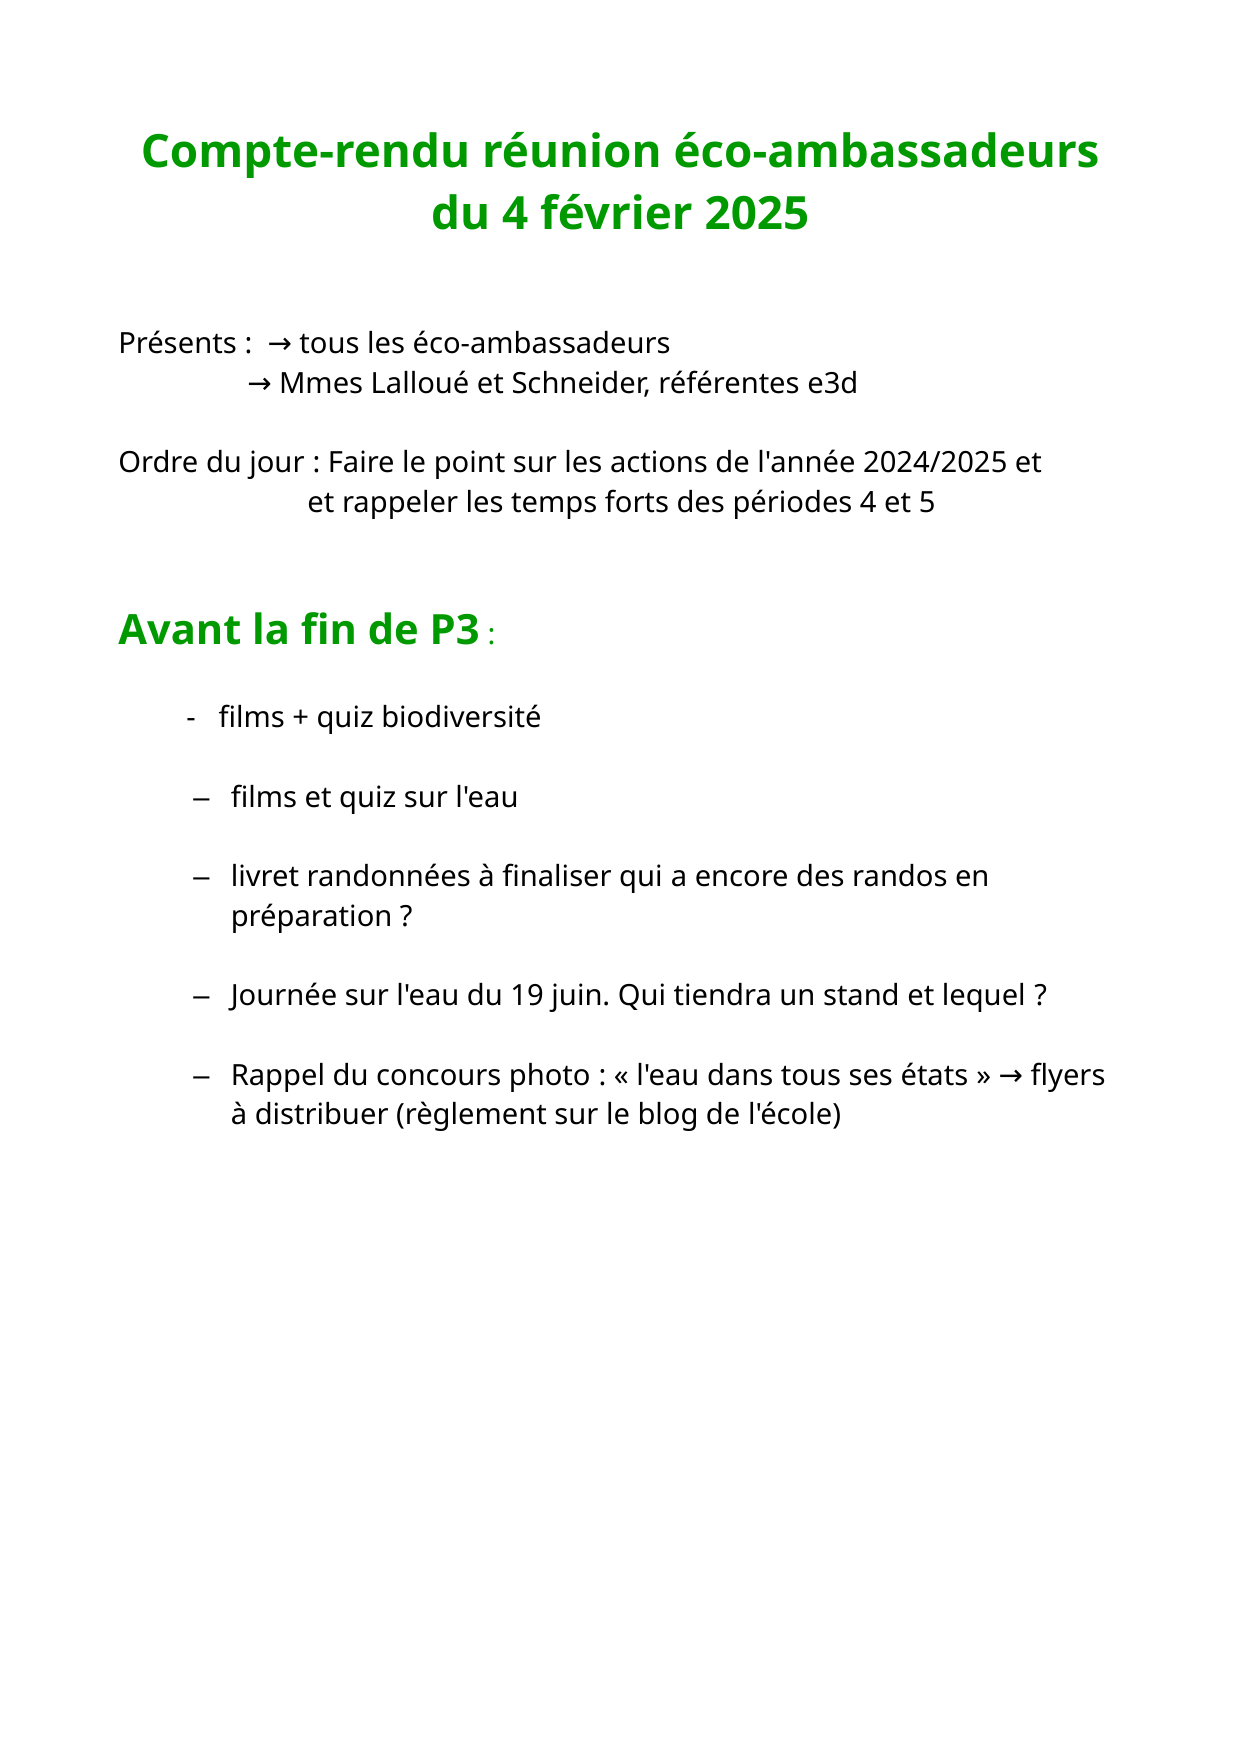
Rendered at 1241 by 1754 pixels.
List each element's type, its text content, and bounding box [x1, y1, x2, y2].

text Compte-rendu réunion éco-ambassadeurs du 4 février 2025 [118, 118, 1122, 243]
list Rappel du concours photo : « l'eau dans tous ses états » → flyers à distribuer (règlement sur le blog de l'école) [193, 1054, 1122, 1133]
text Avant la fin de P3 : [118, 600, 1122, 657]
list Journée sur l'eau du 19 juin. Qui tiendra un stand et lequel ? [193, 974, 1122, 1014]
text et rappeler les temps forts des périodes 4 et 5 [118, 481, 1122, 521]
text Présents : → tous les éco-ambassadeurs [118, 322, 1122, 362]
list films et quiz sur l'eau [193, 776, 1122, 816]
list livret randonnées à finaliser qui a encore des randos en préparation ? [193, 855, 1122, 935]
text Ordre du jour : Faire le point sur les actions de l'année 2024/2025 et [118, 441, 1122, 481]
text → Mmes Lalloué et Schneider, référentes e3d [118, 362, 1122, 402]
text - films + quiz biodiversité [118, 697, 1122, 736]
